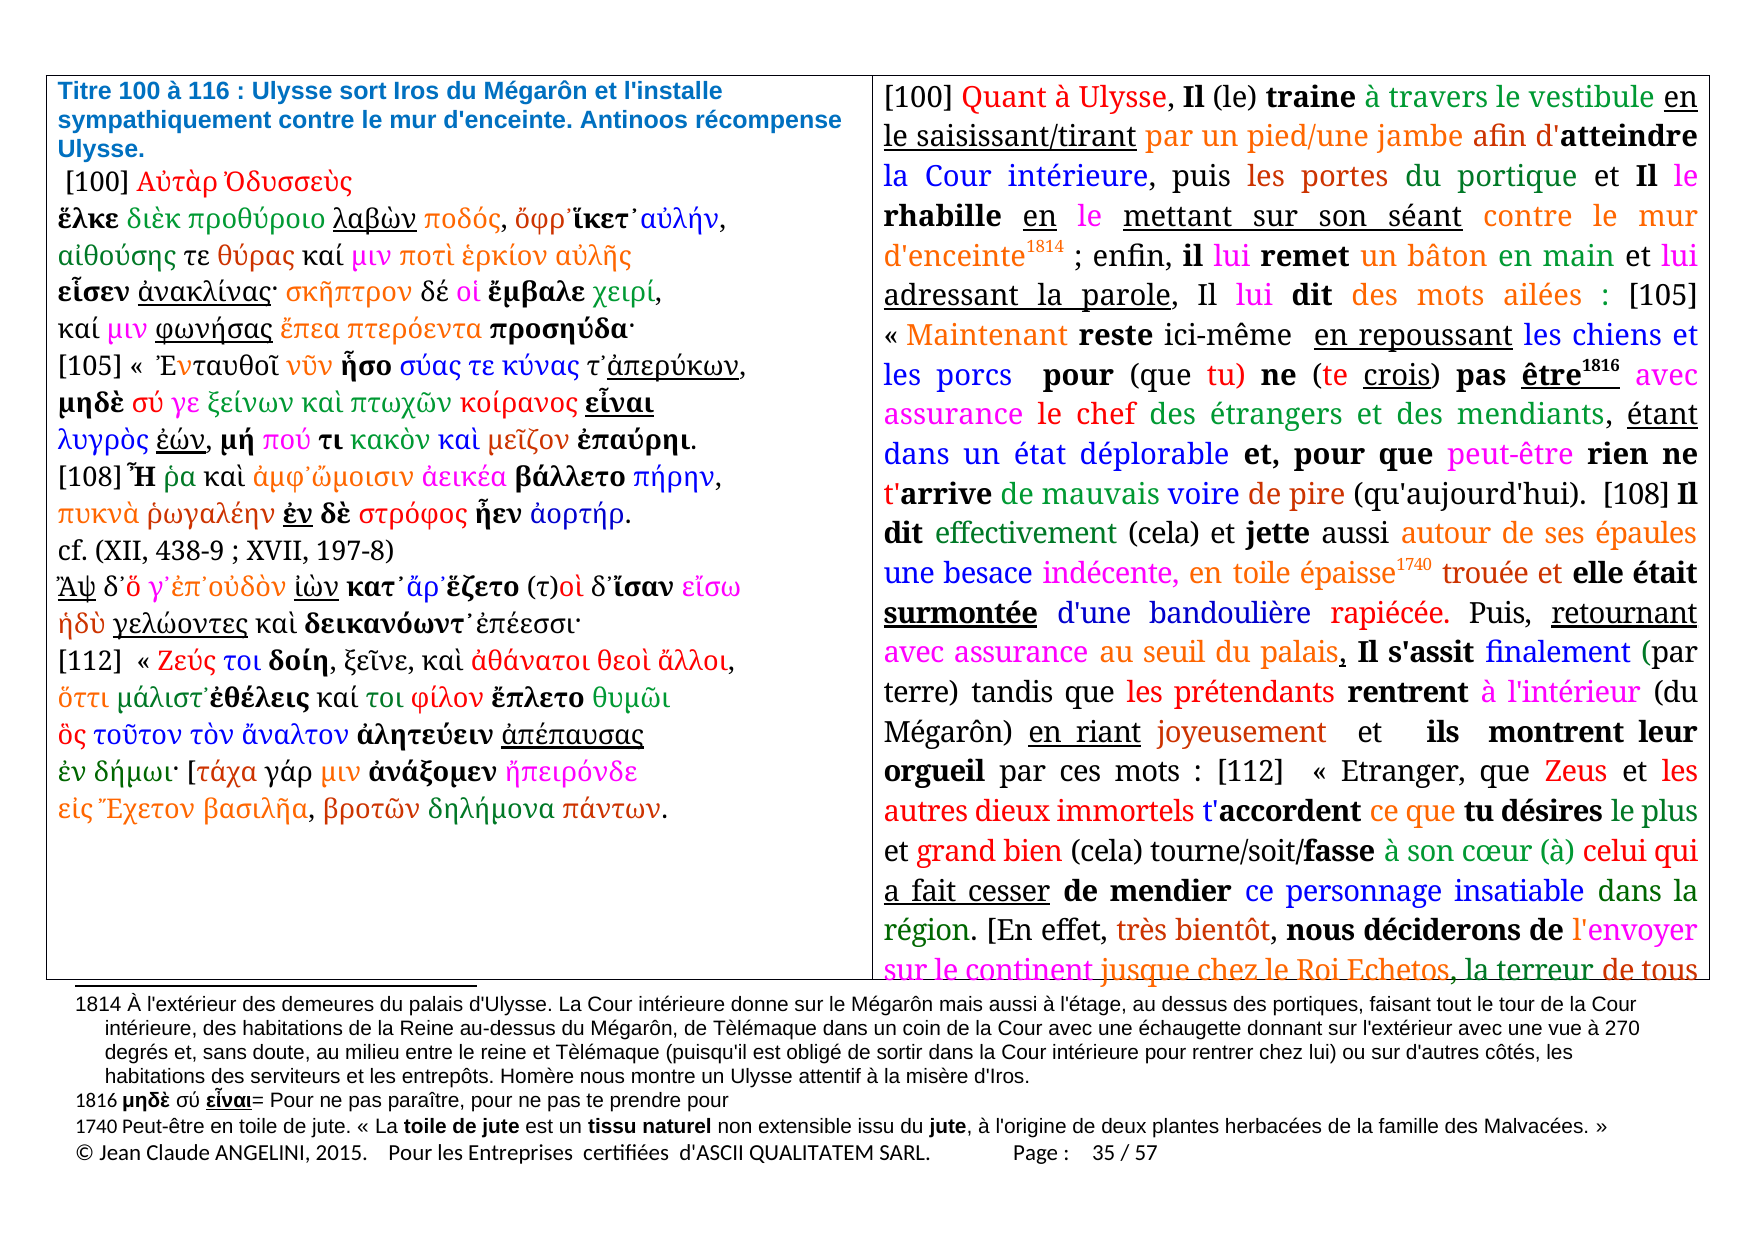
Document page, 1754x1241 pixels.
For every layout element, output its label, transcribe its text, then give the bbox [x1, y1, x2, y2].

table_header [100] Quant à Ulysse, Il (le) traine à travers le vestibule en le saisissant/tirant par un pied/une jambe afin d'atteindre la Cour intérieure, puis les portes du portique et Il le rhabille en le mettant sur son séant contre le mur d'enceinte ; enfin, il lui remet un bâton en main et lui adressant la parole, Il lui dit des mots ailées : [105] « Maintenant reste ici-même en repoussant les chiens et les porcs pour (que tu) ne (te crois) pas être avec assurance le chef des étrangers et des mendiants, étant dans un état déplorable et, pour que peut-être rien ne t'arrive de mauvais voire de pire (qu'aujourd'hui). [108] Il dit effectivement (cela) et jette aussi autour de ses épaules une besace indécente, en toile épaisse trouée et elle était surmontée d'une bandoulière rapiécée. Puis, retournant avec assurance au seuil du palais, Il s'assit finalement (par terre) tandis que les prétendants rentrent à l'intérieur (du Mégarôn) en riant joyeusement et ils montrent leur orgueil par ces mots : [112] « Etranger, que Zeus et les autres dieux immortels t'accordent ce que tu désires le plus et grand bien (cela) tourne/soit/fasse à son cœur (à) celui qui a fait cesser de mendier ce personnage insatiable dans la région. [En effet, très bientôt, nous déciderons de l'envoyer sur le continent jusque chez le Roi Echetos, la terreur de tous les mortels. [873, 76, 1709, 979]
table_header Titre 100 à 116 : Ulysse sort Iros du Mégarôn et l'installe sympathiquement contre le mur d'enceinte. Antinoos récompense Ulysse. [100] Αὐτὰρ Ὀδυσσεὺς ἕλκε διὲκ προθύροιο λαβὼν ποδός, ὄφρ᾽ἵκετ᾽αὐλήν, αἰθούσης τε θύρας καί μιν ποτὶ ἑρκίον αὐλῆς εἷσεν ἀνακλίνας· σκῆπτρον δέ οἱ ἔμβαλε χειρί, καί μιν φωνήσας ἔπεα πτερόεντα προσηύδα· [105] « Ἐνταυθοῖ νῦν ἧσο σύας τε κύνας τ᾽ἀπερύκων, μηδὲ σύ γε ξείνων καὶ πτωχῶν κοίρανος εἶναι λυγρὸς ἐών, μή πού τι κακὸν καὶ μεῖζον ἐπαύρηι. [108] Ἦ ῥα καὶ ἀμφ᾽ὤμοισιν ἀεικέα βάλλετο πήρην, πυκνὰ ῥωγαλέην ἐν δὲ στρόφος ἦεν ἀορτήρ. cf. (XII, 438-9 ; XVII, 197-8) Ἂψ δ᾽ὅ γ᾽ἐπ᾽οὐδὸν ἰὼν κατ᾽ἄρ᾽ἕζετο (τ)οὶ δ᾽ἴσαν εἴσω ἡδὺ γελώοντες καὶ δεικανόωντ᾽ἐπέεσσι· [112] « Ζεύς τοι δοίη, ξεῖνε, καὶ ἀθάνατοι θεοὶ ἄλλοι, ὅττι μάλιστ᾽ἐθέλεις καί τοι φίλον ἔπλετο θυμῶι ὃς τοῦτον τὸν ἄναλτον ἀλητεύειν ἀπέπαυσας ἐν δήμωι· [τάχα γάρ μιν ἀνάξομεν ἤπειρόνδε εἰς Ἔχετον βασιλῆα, βροτῶν δηλήμονα πάντων. [47, 76, 872, 979]
